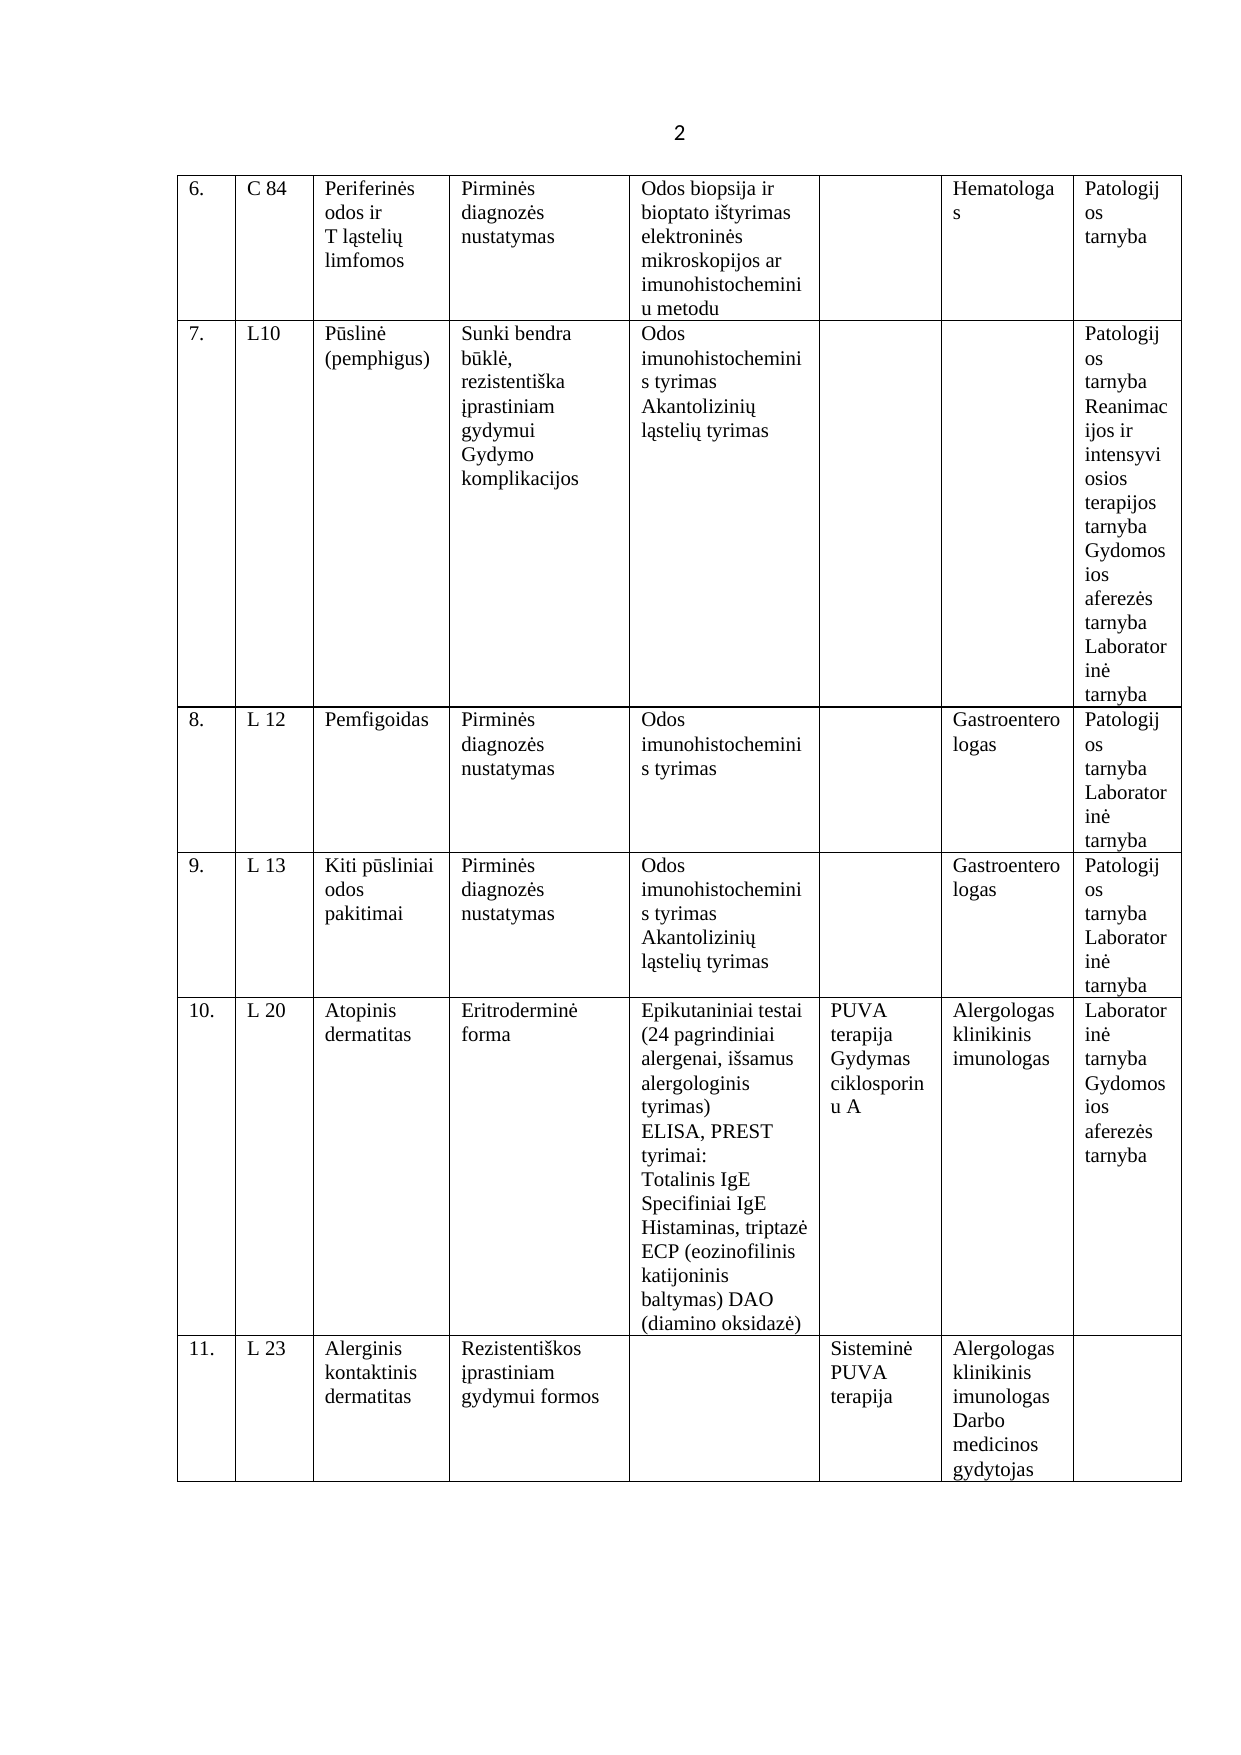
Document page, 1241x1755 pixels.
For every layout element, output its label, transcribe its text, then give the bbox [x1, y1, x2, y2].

table_cell PUVA terapija Gydymas ciklosporinu A [820, 998, 941, 1335]
table_cell Hematologas [942, 176, 1073, 320]
table_cell L 12 [236, 708, 313, 852]
table_cell 6. [178, 176, 235, 320]
table_cell 8. [178, 708, 235, 852]
table_cell 7. [178, 321, 235, 706]
table_cell [820, 176, 941, 320]
table_cell Pirminės diagnozės nustatymas [450, 176, 629, 320]
table_cell Alergologas klinikinis imunologas Darbo medicinos gydytojas [942, 1336, 1073, 1481]
table_cell Alerginis kontaktinis dermatitas [314, 1336, 449, 1481]
table_cell L10 [236, 321, 313, 706]
table_cell [820, 321, 941, 706]
table_cell Patologijos tarnyba Reanimacijos ir intensyviosios terapijos tarnyba Gydomosios aferezės tarnyba Laboratorinė tarnyba [1074, 321, 1181, 706]
table_cell Pirminės diagnozės nustatymas [450, 853, 629, 997]
table_cell 9. [178, 853, 235, 997]
table_cell Patologijos tarnyba Laboratorinė tarnyba [1074, 708, 1181, 852]
table_cell Odos biopsija ir bioptato ištyrimas elektroninės mikroskopijos ar imunohistocheminiu metodu [630, 176, 819, 320]
table_cell Alergologas klinikinis imunologas [942, 998, 1073, 1335]
table_cell [1074, 1336, 1181, 1481]
table_cell [820, 708, 941, 852]
table_cell Patologijos tarnyba Laboratorinė tarnyba [1074, 853, 1181, 997]
table_cell 10. [178, 998, 235, 1335]
table_cell Gastroenterologas [942, 708, 1073, 852]
table_cell Sisteminė PUVA terapija [820, 1336, 941, 1481]
table_cell Pemfigoidas [314, 708, 449, 852]
table_cell Patologijos tarnyba [1074, 176, 1181, 320]
table_cell Rezistentiškos įprastiniam gydymui formos [450, 1336, 629, 1481]
table_cell Laboratorinė tarnyba Gydomosios aferezės tarnyba [1074, 998, 1181, 1335]
table_cell Gastroenterologas [942, 853, 1073, 997]
table_cell L 23 [236, 1336, 313, 1481]
table_cell Sunki bendra būklė, rezistentiška įprastiniam gydymui Gydymo komplikacijos [450, 321, 629, 706]
table_cell L 20 [236, 998, 313, 1335]
table_cell Eritroderminė forma [450, 998, 629, 1335]
table_cell Pirminės diagnozės nustatymas [450, 708, 629, 852]
table_cell [942, 321, 1073, 706]
table_cell Pūslinė (pemphigus) [314, 321, 449, 706]
table_cell Periferinės odos ir T ląstelių limfomos [314, 176, 449, 320]
table_cell [630, 1336, 819, 1481]
table_cell Atopinis dermatitas [314, 998, 449, 1335]
table_cell [820, 853, 941, 997]
table_cell 11. [178, 1336, 235, 1481]
table_cell Kiti pūsliniai odos pakitimai [314, 853, 449, 997]
table_cell Odos imunohistocheminis tyrimas Akantolizinių ląstelių tyrimas [630, 321, 819, 706]
table_cell L 13 [236, 853, 313, 997]
table_cell Odos imunohistocheminis tyrimas [630, 708, 819, 852]
table_cell Odos imunohistocheminis tyrimas Akantolizinių ląstelių tyrimas [630, 853, 819, 997]
table_cell C 84 [236, 176, 313, 320]
table_cell Epikutaniniai testai (24 pagrindiniai alergenai, išsamus alergologinis tyrimas) ELISA, PREST tyrimai: Totalinis IgE Specifiniai IgE Histaminas, triptazė ECP (eozinofilinis katijoninis baltymas) DAO (diamino oksidazė) [630, 998, 819, 1335]
